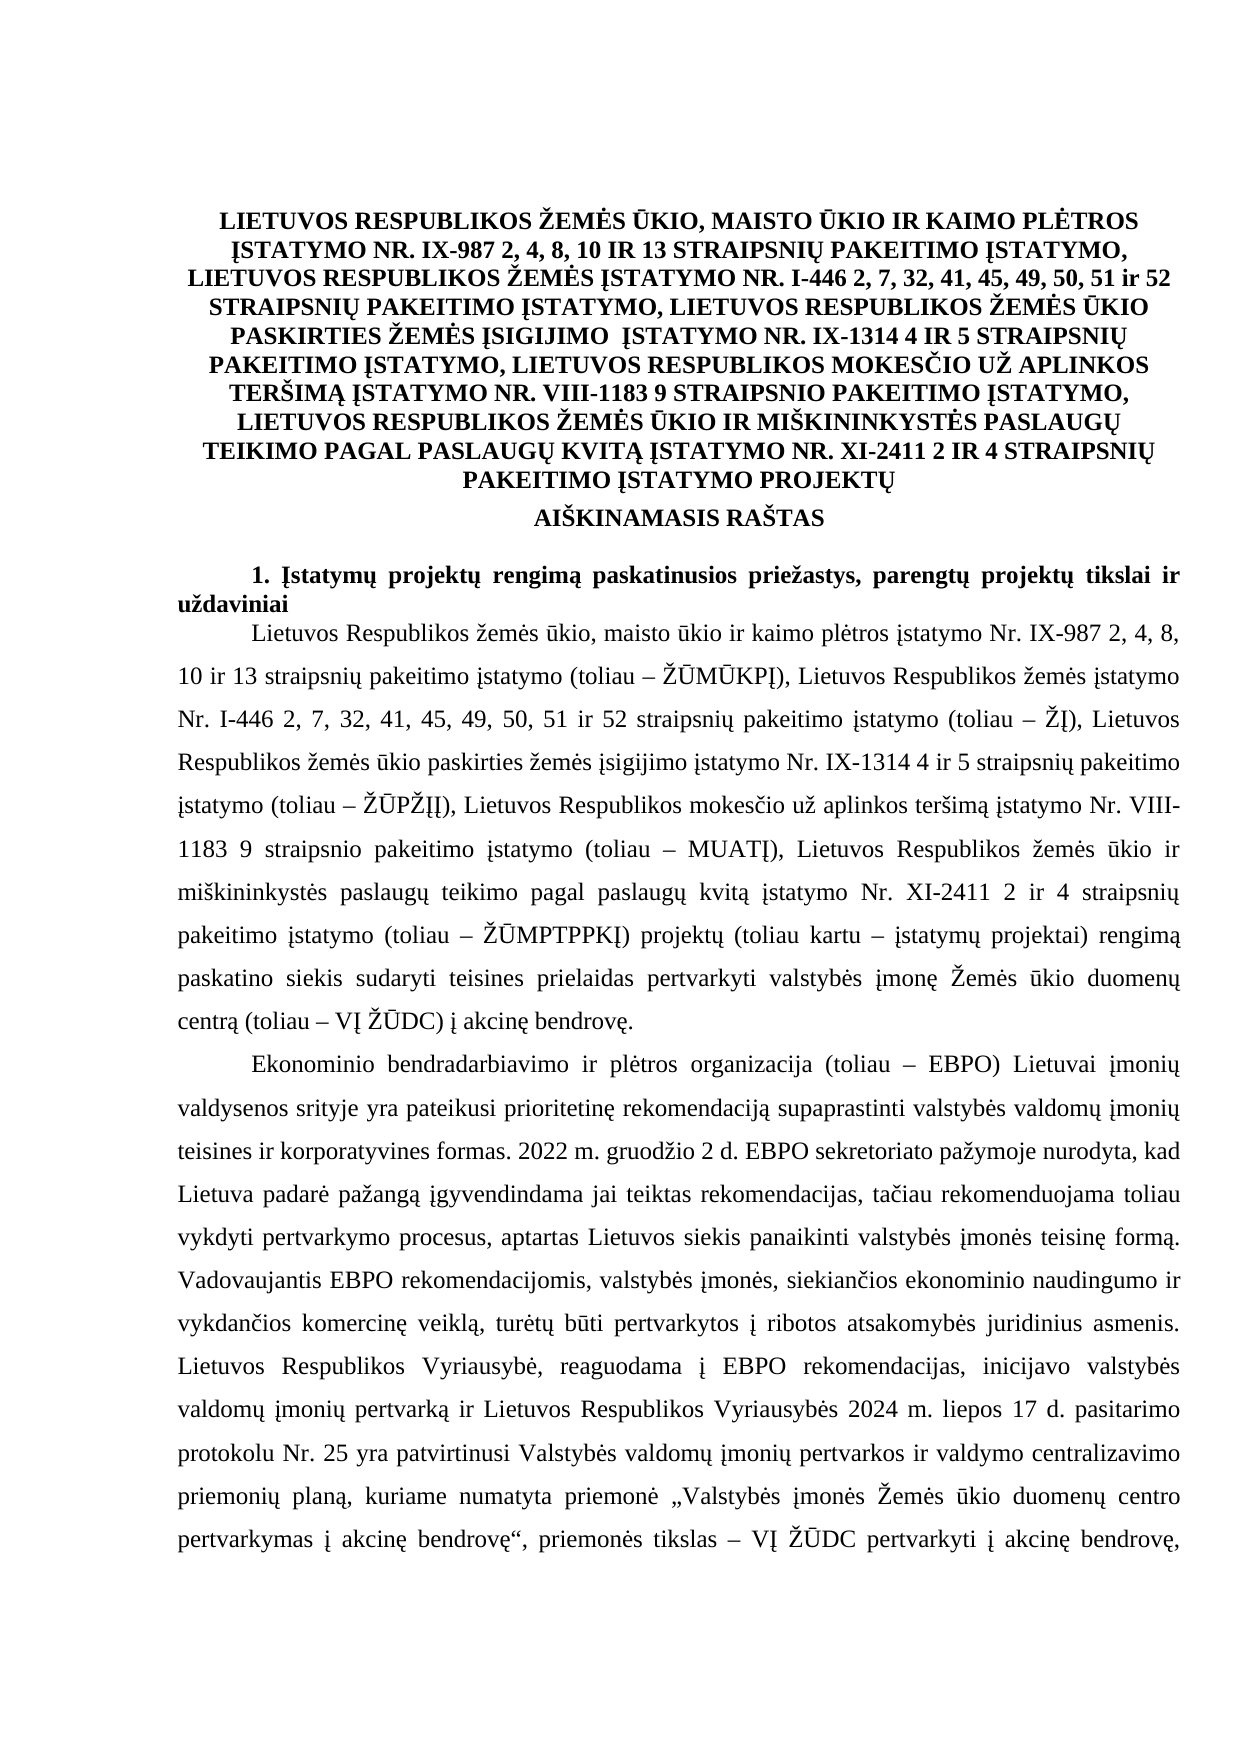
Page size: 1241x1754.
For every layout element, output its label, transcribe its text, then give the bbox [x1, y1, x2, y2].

text 1. Įstatymų projektų rengimą paskatinusios priežastys, parengtų projektų tikslai ir uždaviniai [177, 561, 1181, 618]
text AIŠKINAMASIS RAŠTAS [177, 503, 1181, 532]
text Lietuvos Respublikos žemės ūkio, maisto ūkio ir kaimo plėtros įstatymo Nr. IX-987 2, 4, 8, 10 ir 13 straipsnių pakeitimo įstatymo (toliau – ŽŪMŪKPĮ), Lietuvos Respublikos žemės įstatymo Nr. I-446 2, 7, 32, 41, 45, 49, 50, 51 ir 52 straipsnių pakeitimo įstatymo (toliau – ŽĮ), Lietuvos Respublikos žemės ūkio paskirties žemės įsigijimo įstatymo Nr. IX-1314 4 ir 5 straipsnių pakeitimo įstatymo (toliau – ŽŪPŽĮĮ), Lietuvos Respublikos mokesčio už aplinkos teršimą įstatymo Nr. VIII-1183 9 straipsnio pakeitimo įstatymo (toliau – MUATĮ), Lietuvos Respublikos žemės ūkio ir miškininkystės paslaugų teikimo pagal paslaugų kvitą įstatymo Nr. XI-2411 2 ir 4 straipsnių pakeitimo įstatymo (toliau – ŽŪMPTPPKĮ) projektų (toliau kartu – įstatymų projektai) rengimą paskatino siekis sudaryti teisines prielaidas pertvarkyti valstybės įmonę Žemės ūkio duomenų centrą (toliau – VĮ ŽŪDC) į akcinę bendrovę. [177, 618, 1181, 1035]
text Ekonominio bendradarbiavimo ir plėtros organizacija (toliau – EBPO) Lietuvai įmonių valdysenos srityje yra pateikusi prioritetinę rekomendaciją supaprastinti valstybės valdomų įmonių teisines ir korporatyvines formas. 2022 m. gruodžio 2 d. EBPO sekretoriato pažymoje nurodyta, kad Lietuva padarė pažangą įgyvendindama jai teiktas rekomendacijas, tačiau rekomenduojama toliau vykdyti pertvarkymo procesus, aptartas Lietuvos siekis panaikinti valstybės įmonės teisinę formą. Vadovaujantis EBPO rekomendacijomis, valstybės įmonės, siekiančios ekonominio naudingumo ir vykdančios komercinę veiklą, turėtų būti pertvarkytos į ribotos atsakomybės juridinius asmenis. Lietuvos Respublikos Vyriausybė, reaguodama į EBPO rekomendacijas, inicijavo valstybės valdomų įmonių pertvarką ir Lietuvos Respublikos Vyriausybės 2024 m. liepos 17 d. pasitarimo protokolu Nr. 25 yra patvirtinusi Valstybės valdomų įmonių pertvarkos ir valdymo centralizavimo priemonių planą, kuriame numatyta priemonė „Valstybės įmonės Žemės ūkio duomenų centro pertvarkymas į akcinę bendrovę“, priemonės tikslas – VĮ ŽŪDC pertvarkyti į akcinę bendrovę, [177, 1049, 1181, 1553]
text LIETUVOS RESPUBLIKOS ŽEMĖS ŪKIO, MAISTO ŪKIO IR KAIMO PLĖTROS ĮSTATYMO NR. IX-987 2, 4, 8, 10 IR 13 STRAIPSNIŲ PAKEITIMO ĮSTATYMO, LIETUVOS RESPUBLIKOS ŽEMĖS ĮSTATYMO NR. I-446 2, 7, 32, 41, 45, 49, 50, 51 ir 52 STRAIPSNIŲ PAKEITIMO ĮSTATYMO, LIETUVOS RESPUBLIKOS ŽEMĖS ŪKIO PASKIRTIES ŽEMĖS ĮSIGIJIMO ĮSTATYMO NR. IX-1314 4 IR 5 STRAIPSNIŲ PAKEITIMO ĮSTATYMO, LIETUVOS RESPUBLIKOS MOKESČIO UŽ APLINKOS TERŠIMĄ ĮSTATYMO NR. VIII-1183 9 STRAIPSNIO PAKEITIMO ĮSTATYMO, LIETUVOS RESPUBLIKOS ŽEMĖS ŪKIO IR MIŠKININKYSTĖS PASLAUGŲ TEIKIMO PAGAL PASLAUGŲ KVITĄ ĮSTATYMO NR. XI-2411 2 IR 4 STRAIPSNIŲ PAKEITIMO ĮSTATYMO PROJEKTŲ [177, 206, 1181, 493]
